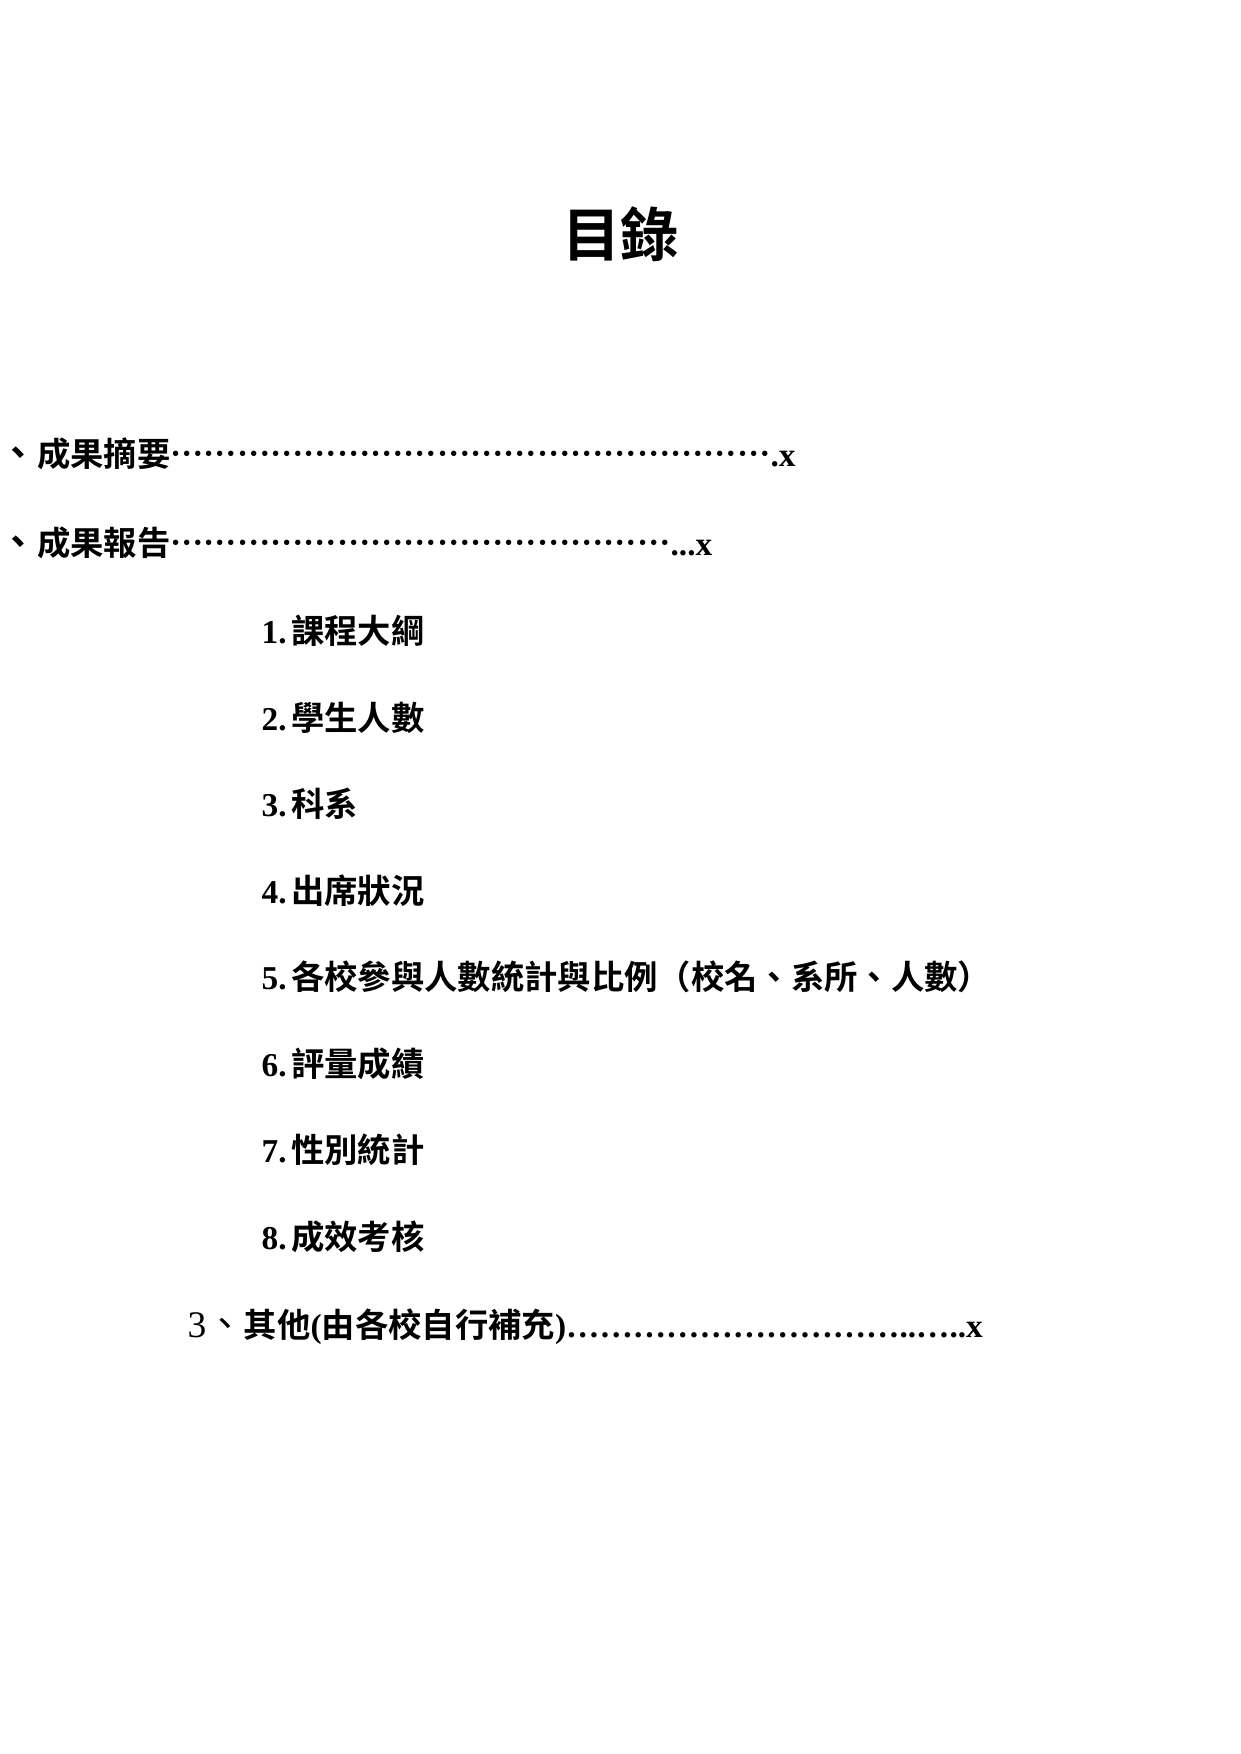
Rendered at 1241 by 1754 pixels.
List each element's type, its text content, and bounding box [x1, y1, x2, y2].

list 課程大綱 [261, 587, 1053, 650]
list 科系 [261, 761, 1053, 823]
list 評量成績 [261, 1020, 1053, 1083]
list 性別統計 [261, 1107, 1053, 1169]
list 成果摘要……………………………………………….x [0, 408, 1053, 471]
list 出席狀況 [261, 847, 1053, 909]
list 成效考核 [261, 1193, 1053, 1256]
list 學生人數 [261, 674, 1053, 736]
list 各校參與人數統計與比例（校名、系所、人數） [261, 934, 1053, 996]
list 成果報告………………………………………...x [0, 498, 1053, 560]
list 其他(由各校自行補充)…………………………..…..x [187, 1280, 1053, 1342]
text 目錄 [187, 158, 1053, 283]
